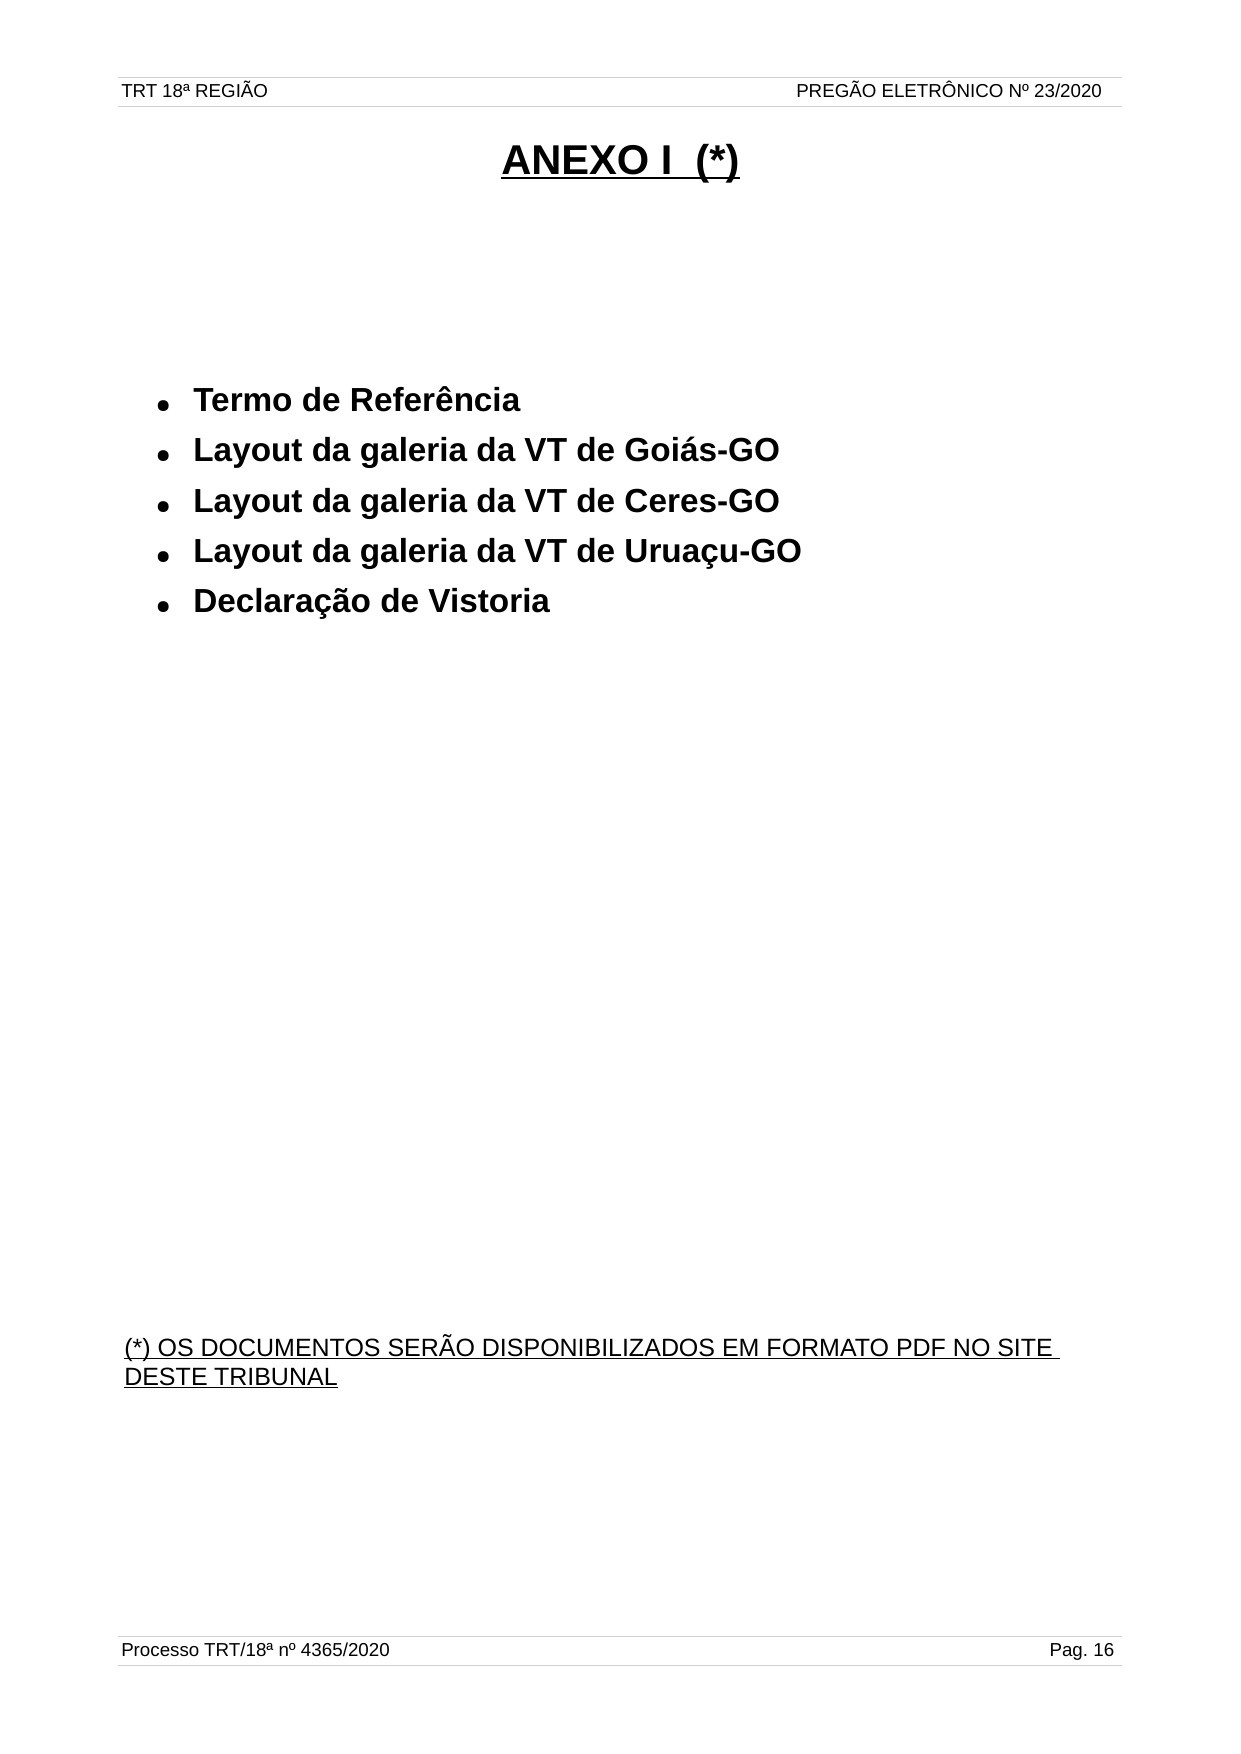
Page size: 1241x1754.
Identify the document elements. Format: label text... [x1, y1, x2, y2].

text ANEXO I (*) [118, 136, 1122, 183]
list Layout da galeria da VT de Goiás-GO [156, 431, 1122, 469]
list Declaração de Vistoria [156, 581, 1122, 619]
list Termo de Referência [156, 380, 1122, 419]
list Layout da galeria da VT de Uruaçu-GO [156, 531, 1122, 569]
text (*) OS DOCUMENTOS SERÃO DISPONIBILIZADOS EM FORMATO PDF NO SITE DESTE TRIBUNAL [124, 1333, 1125, 1391]
list Layout da galeria da VT de Ceres-GO [156, 481, 1122, 519]
